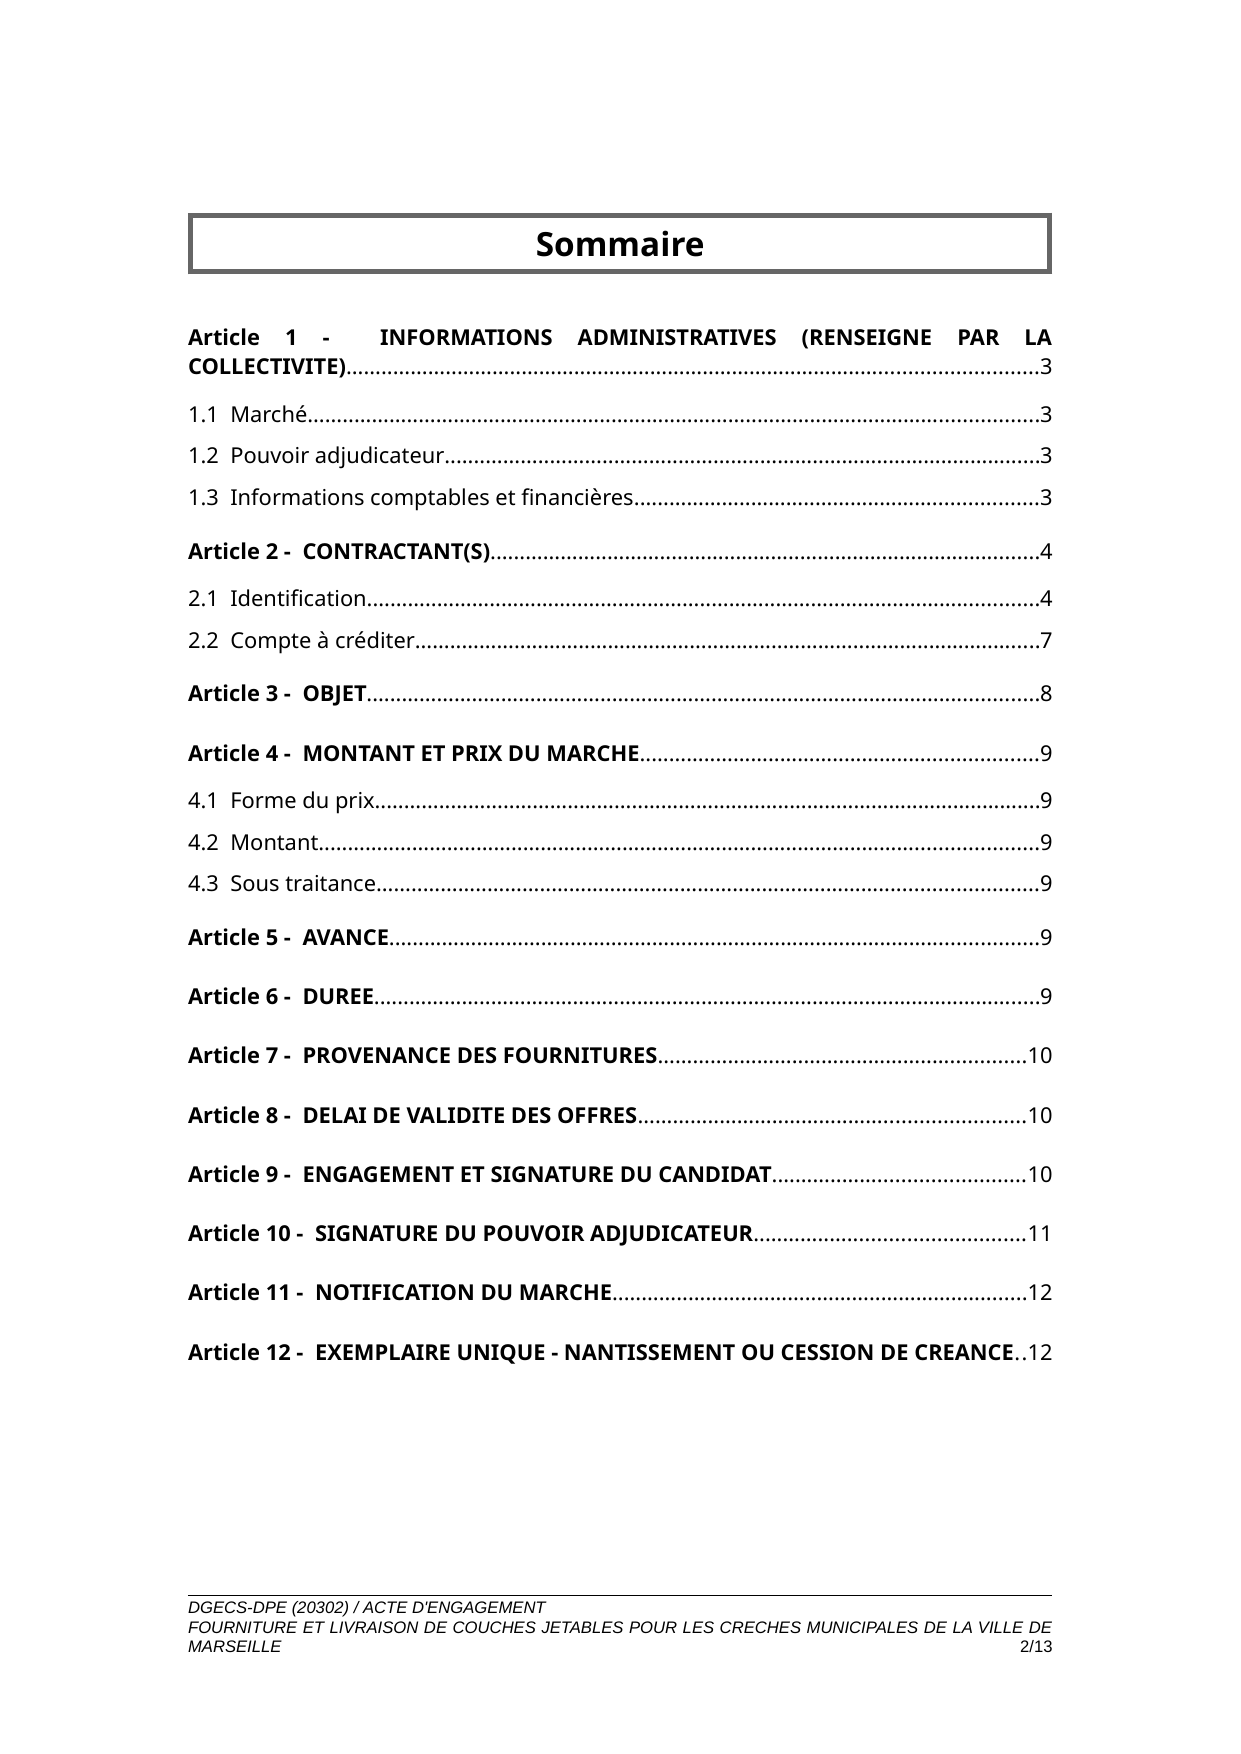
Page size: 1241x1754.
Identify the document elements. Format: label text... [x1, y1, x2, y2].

text 1.2 Pouvoir adjudicateur 3 [188, 441, 1052, 470]
text Article 7 - PROVENANCE DES FOURNITURES 10 [188, 1040, 1052, 1070]
subtitle Sommaire [193, 218, 1047, 269]
text Article 6 - DUREE 9 [188, 981, 1052, 1011]
text 2.1 Identification 4 [188, 583, 1052, 613]
text 1.3 Informations comptables et financières 3 [188, 482, 1052, 512]
text 4.2 Montant 9 [188, 827, 1052, 856]
text Article 10 - SIGNATURE DU POUVOIR ADJUDICATEUR 11 [188, 1218, 1052, 1248]
text Article 9 - ENGAGEMENT ET SIGNATURE DU CANDIDAT 10 [188, 1159, 1052, 1189]
text Article 5 - AVANCE 9 [188, 922, 1052, 952]
text 2.2 Compte à créditer 7 [188, 625, 1052, 654]
text 4.3 Sous traitance 9 [188, 868, 1052, 898]
text Article 4 - MONTANT ET PRIX DU MARCHE 9 [188, 737, 1052, 767]
text Article 1 - INFORMATIONS ADMINISTRATIVES (RENSEIGNE PAR LA COLLECTIVITE) 3 [188, 322, 1052, 381]
text 4.1 Forme du prix 9 [188, 785, 1052, 815]
text Article 2 - CONTRACTANT(S) 4 [188, 536, 1052, 565]
text Article 11 - NOTIFICATION DU MARCHE 12 [188, 1277, 1052, 1307]
text Article 12 - EXEMPLAIRE UNIQUE - NANTISSEMENT OU CESSION DE CREANCE 12 [188, 1337, 1052, 1366]
text Article 8 - DELAI DE VALIDITE DES OFFRES 10 [188, 1099, 1052, 1129]
text 1.1 Marché 3 [188, 399, 1052, 429]
text Article 3 - OBJET 8 [188, 678, 1052, 708]
